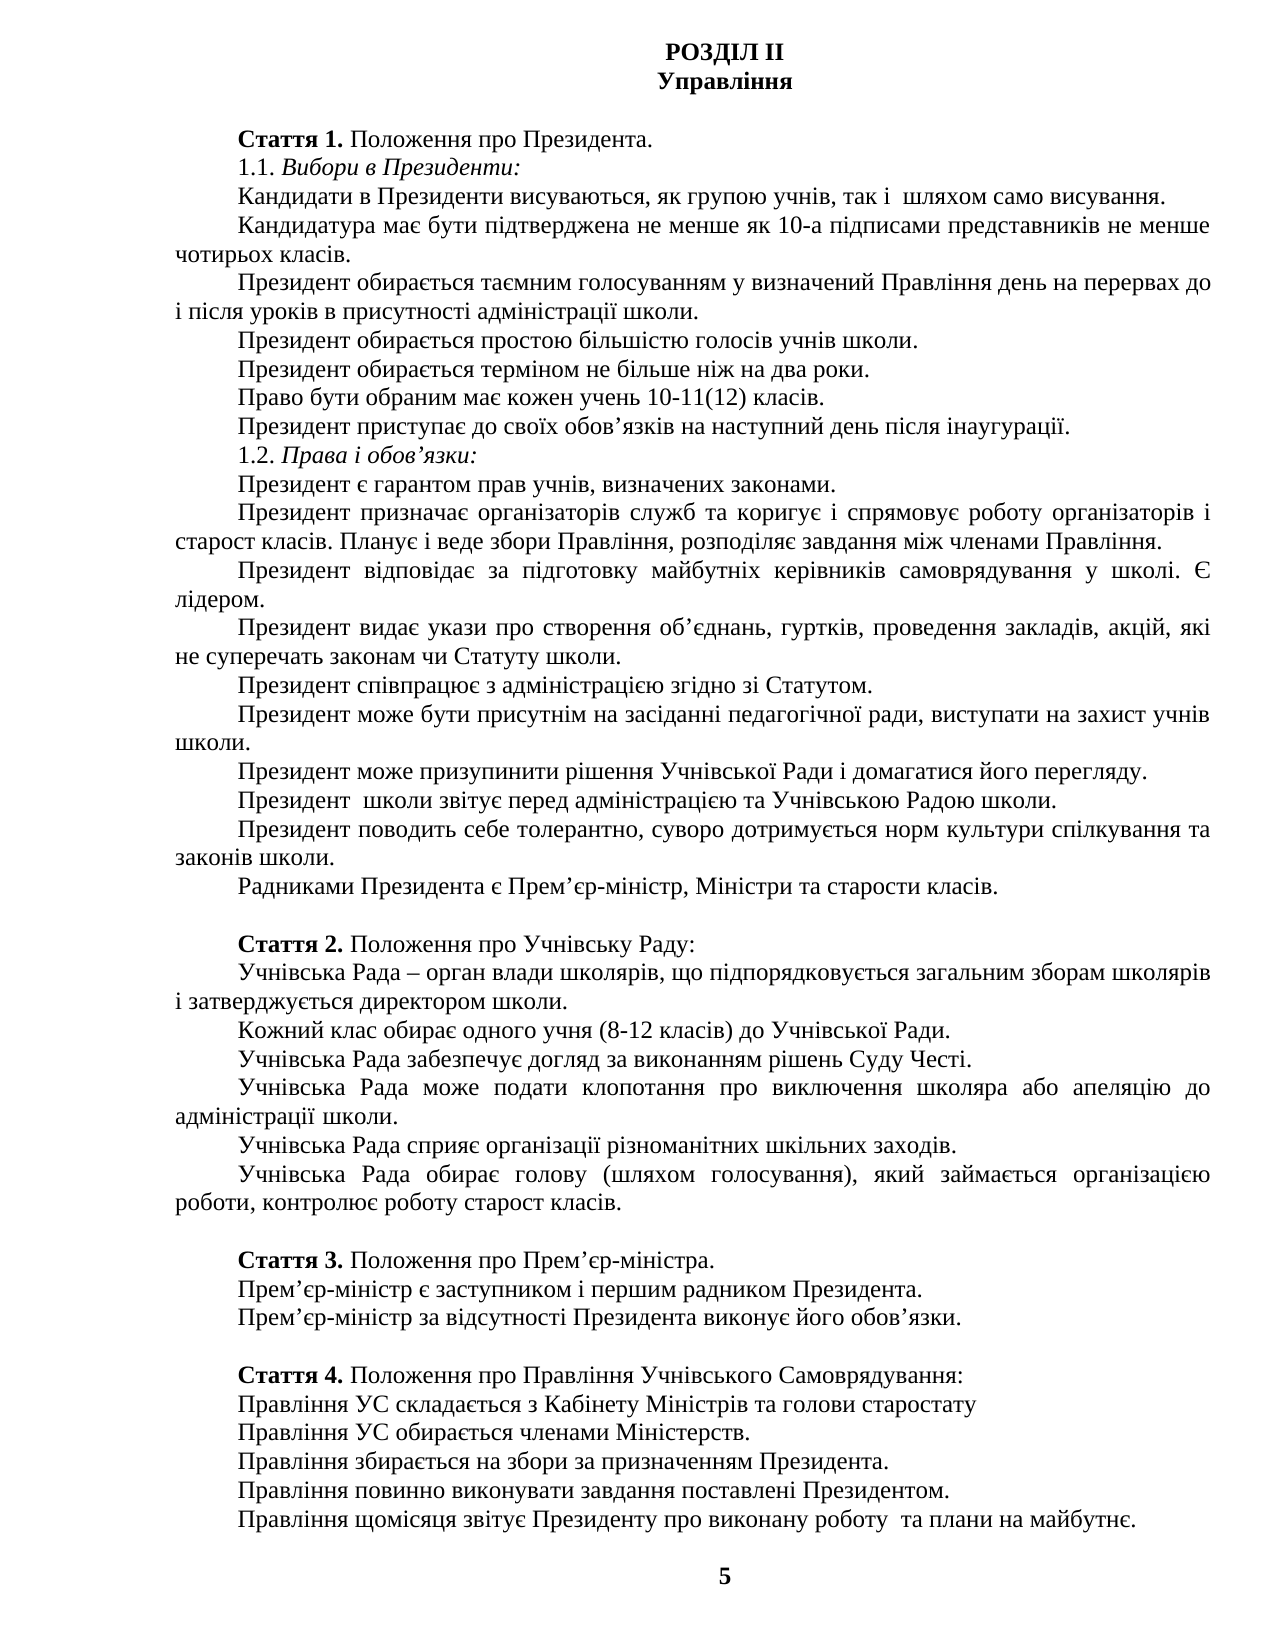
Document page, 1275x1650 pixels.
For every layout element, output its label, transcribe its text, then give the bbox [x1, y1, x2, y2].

text Учнівська Рада забезпечує догляд за виконанням рішень Суду Честі. [175, 1044, 1212, 1072]
text Управління [175, 66, 1212, 95]
text РОЗДІЛ ІІ [175, 37, 1212, 66]
text Стаття 1. Положення про Президента. [175, 124, 1212, 152]
text Президент обирається простою більшістю голосів учнів школи. [175, 325, 1212, 354]
text Правління повинно виконувати завдання поставлені Президентом. [175, 1475, 1212, 1504]
text Правління щомісяця звітує Президенту про виконану роботу та плани на майбутнє. [175, 1504, 1212, 1532]
text 1.2. Права і обов’язки: [175, 440, 1212, 469]
text Стаття 3. Положення про Прем’єр-міністра. [175, 1245, 1212, 1274]
text Учнівська Рада може подати клопотання про виключення школяра або апеляцію до адміністрації школи. [175, 1072, 1212, 1130]
text 5 [175, 1561, 1212, 1590]
text Правління збирається на збори за призначенням Президента. [175, 1446, 1212, 1475]
text Учнівська Рада обирає голову (шляхом голосування), який займається організацією роботи, контролює роботу старост класів. [175, 1159, 1212, 1216]
text Президент є гарантом прав учнів, визначених законами. [175, 469, 1212, 497]
text Право бути обраним має кожен учень 10-11(12) класів. [175, 382, 1212, 411]
text Президент приступає до своїх обов’язків на наступний день після інаугурації. [175, 411, 1212, 440]
text Президент може бути присутнім на засіданні педагогічної ради, виступати на захист учнів школи. [175, 699, 1212, 756]
text Стаття 4. Положення про Правління Учнівського Самоврядування: [175, 1360, 1212, 1389]
text Прем’єр-міністр є заступником і першим радником Президента. [175, 1274, 1212, 1302]
text Президент призначає організаторів служб та коригує і спрямовує роботу організаторів і старост класів. Планує і веде збори Правління, розподіляє завдання між членами Правління. [175, 497, 1212, 555]
text Президент може призупинити рішення Учнівської Ради і домагатися його перегляду. [175, 756, 1212, 785]
text Стаття 2. Положення про Учнівську Раду: [175, 929, 1212, 957]
text Президент видає укази про створення об’єднань, гуртків, проведення закладів, акцій, які не суперечать законам чи Статуту школи. [175, 612, 1212, 670]
text Учнівська Рада – орган влади школярів, що підпорядковується загальним зборам школярів і затверджується директором школи. [175, 957, 1212, 1015]
text Прем’єр-міністр за відсутності Президента виконує його обов’язки. [175, 1302, 1212, 1331]
text Президент обирається таємним голосуванням у визначений Правління день на перервах до і після уроків в присутності адміністрації школи. [175, 267, 1212, 325]
text Кандидати в Президенти висуваються, як групою учнів, так і шляхом само висування. [175, 181, 1212, 210]
text Президент поводить себе толерантно, суворо дотримується норм культури спілкування та законів школи. [175, 814, 1212, 871]
text 1.1. Вибори в Президенти: [175, 152, 1212, 181]
text Учнівська Рада сприяє організації різноманітних шкільних заходів. [175, 1130, 1212, 1159]
text Правління УС складається з Кабінету Міністрів та голови старостату [175, 1389, 1212, 1417]
text Президент співпрацює з адміністрацією згідно зі Статутом. [175, 670, 1212, 699]
text Президент відповідає за підготовку майбутніх керівників самоврядування у школі. Є лідером. [175, 555, 1212, 612]
text Правління УС обирається членами Міністерств. [175, 1417, 1212, 1446]
text Радниками Президента є Прем’єр-міністр, Міністри та старости класів. [175, 871, 1212, 900]
text Президент школи звітує перед адміністрацією та Учнівською Радою школи. [175, 785, 1212, 814]
text Кожний клас обирає одного учня (8-12 класів) до Учнівської Ради. [175, 1015, 1212, 1044]
text Кандидатура має бути підтверджена не менше як 10-а підписами представників не менше чотирьох класів. [175, 210, 1212, 267]
text Президент обирається терміном не більше ніж на два роки. [175, 354, 1212, 382]
